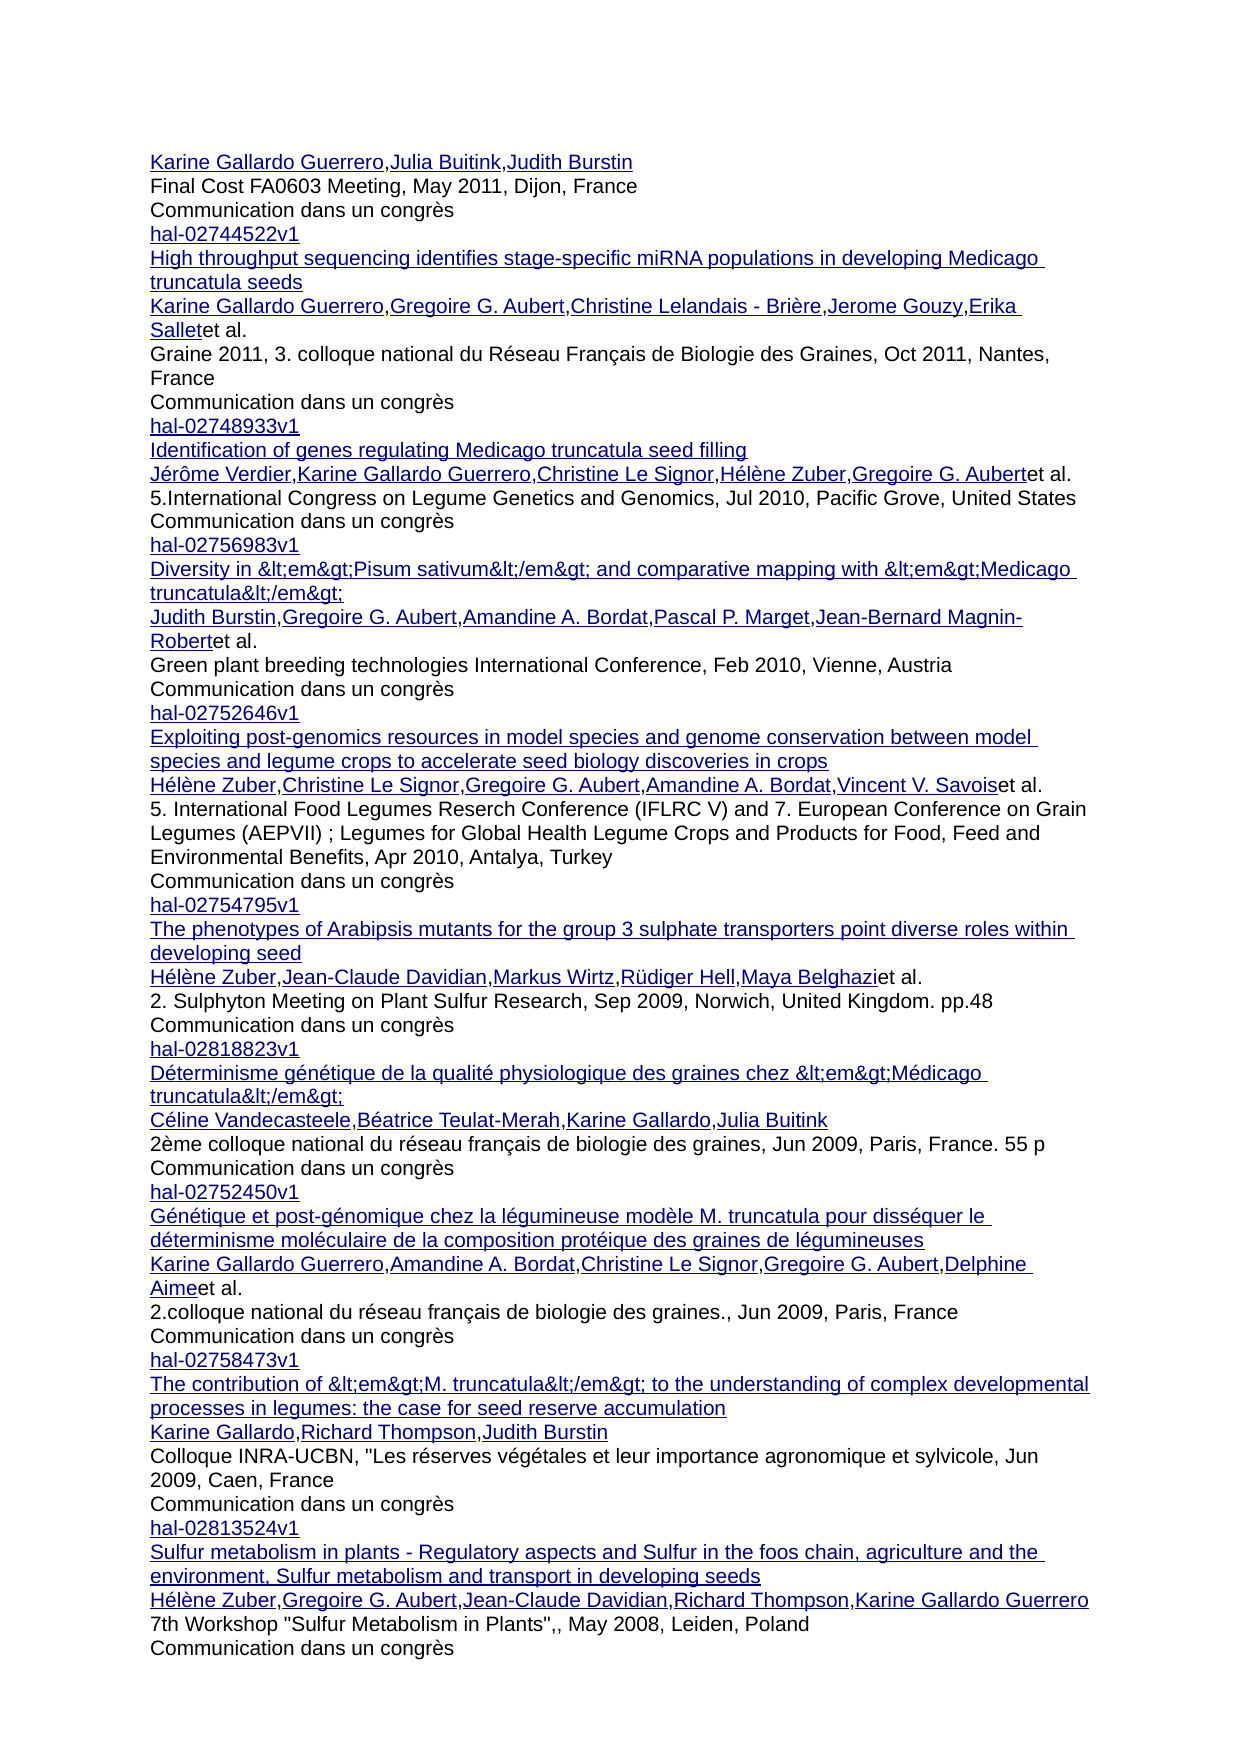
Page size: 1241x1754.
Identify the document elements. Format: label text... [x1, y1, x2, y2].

table_cell Exploiting post-genomics resources in model species and genome conservation between model species and legume crops to accelerate seed biology discoveries in crops Hélène Zuber,Christine Le Signor,Gregoire G. Aubert,Amandine A. Bordat,Vincent V. Savoiset al. 5. International Food Legumes Reserch Conference (IFLRC V) and 7. European Conference on Grain Legumes (AEPVII) ; Legumes for Global Health Legume Crops and Products for Food, Feed and Environmental Benefits, Apr 2010, Antalya, Turkey Communication dans un congrès hal-02754795v1 [150, 725, 1090, 917]
table_cell processes in legumes: the case for seed reserve accumulation Karine Gallardo,Richard Thompson,Judith Burstin Colloque INRA-UCBN, "Les réserves végétales et leur importance agronomique et sylvicole, Jun 2009, Caen, France Communication dans un congrès hal-02813524v1 [150, 1394, 1090, 1539]
table_cell High throughput sequencing identifies stage-specific miRNA populations in developing Medicago truncatula seeds Karine Gallardo Guerrero,Gregoire G. Aubert,Christine Lelandais - Brière,Jerome Gouzy,Erika Salletet al. Graine 2011, 3. colloque national du Réseau Français de Biologie des Graines, Oct 2011, Nantes, France Communication dans un congrès hal-02748933v1 [150, 246, 1090, 437]
table_cell Déterminisme génétique de la qualité physiologique des graines chez &lt;em&gt;Médicago truncatula&lt;/em&gt; Céline Vandecasteele,Béatrice Teulat-Merah,Karine Gallardo,Julia Buitink 2ème colloque national du réseau français de biologie des graines, Jun 2009, Paris, France. 55 p Communication dans un congrès hal-02752450v1 [150, 1060, 1090, 1204]
table_cell Identification of genes regulating Medicago truncatula seed filling Jérôme Verdier,Karine Gallardo Guerrero,Christine Le Signor,Hélène Zuber,Gregoire G. Aubertet al. 5.International Congress on Legume Genetics and Genomics, Jul 2010, Pacific Grove, United States Communication dans un congrès hal-02756983v1 [150, 438, 1090, 557]
table_cell Diversity in &lt;em&gt;Pisum sativum&lt;/em&gt; and comparative mapping with &lt;em&gt;Medicago truncatula&lt;/em&gt; Judith Burstin,Gregoire G. Aubert,Amandine A. Bordat,Pascal P. Marget,Jean-Bernard Magnin-Robertet al. Green plant breeding technologies International Conference, Feb 2010, Vienne, Austria Communication dans un congrès hal-02752646v1 [150, 557, 1090, 725]
table_cell Karine Gallardo Guerrero,Julia Buitink,Judith Burstin Final Cost FA0603 Meeting, May 2011, Dijon, France Communication dans un congrès hal-02744522v1 [150, 150, 1090, 246]
table_cell Sulfur metabolism in plants - Regulatory aspects and Sulfur in the foos chain, agriculture and the environment, Sulfur metabolism and transport in developing seeds Hélène Zuber,Gregoire G. Aubert,Jean-Claude Davidian,Richard Thompson,Karine Gallardo Guerrero 7th Workshop "Sulfur Metabolism in Plants",, May 2008, Leiden, Poland Communication dans un congrès [150, 1540, 1090, 1659]
table_cell The phenotypes of Arabipsis mutants for the group 3 sulphate transporters point diverse roles within developing seed Hélène Zuber,Jean-Claude Davidian,Markus Wirtz,Rüdiger Hell,Maya Belghaziet al. 2. Sulphyton Meeting on Plant Sulfur Research, Sep 2009, Norwich, United Kingdom. pp.48 Communication dans un congrès hal-02818823v1 [150, 917, 1090, 1060]
table_cell The contribution of &lt;em&gt;M. truncatula&lt;/em&gt; to the understanding of complex developmental [150, 1372, 1090, 1393]
table_cell Génétique et post-génomique chez la légumineuse modèle M. truncatula pour disséquer le déterminisme moléculaire de la composition protéique des graines de légumineuses Karine Gallardo Guerrero,Amandine A. Bordat,Christine Le Signor,Gregoire G. Aubert,Delphine Aimeet al. 2.colloque national du réseau français de biologie des graines., Jun 2009, Paris, France Communication dans un congrès hal-02758473v1 [150, 1204, 1090, 1372]
